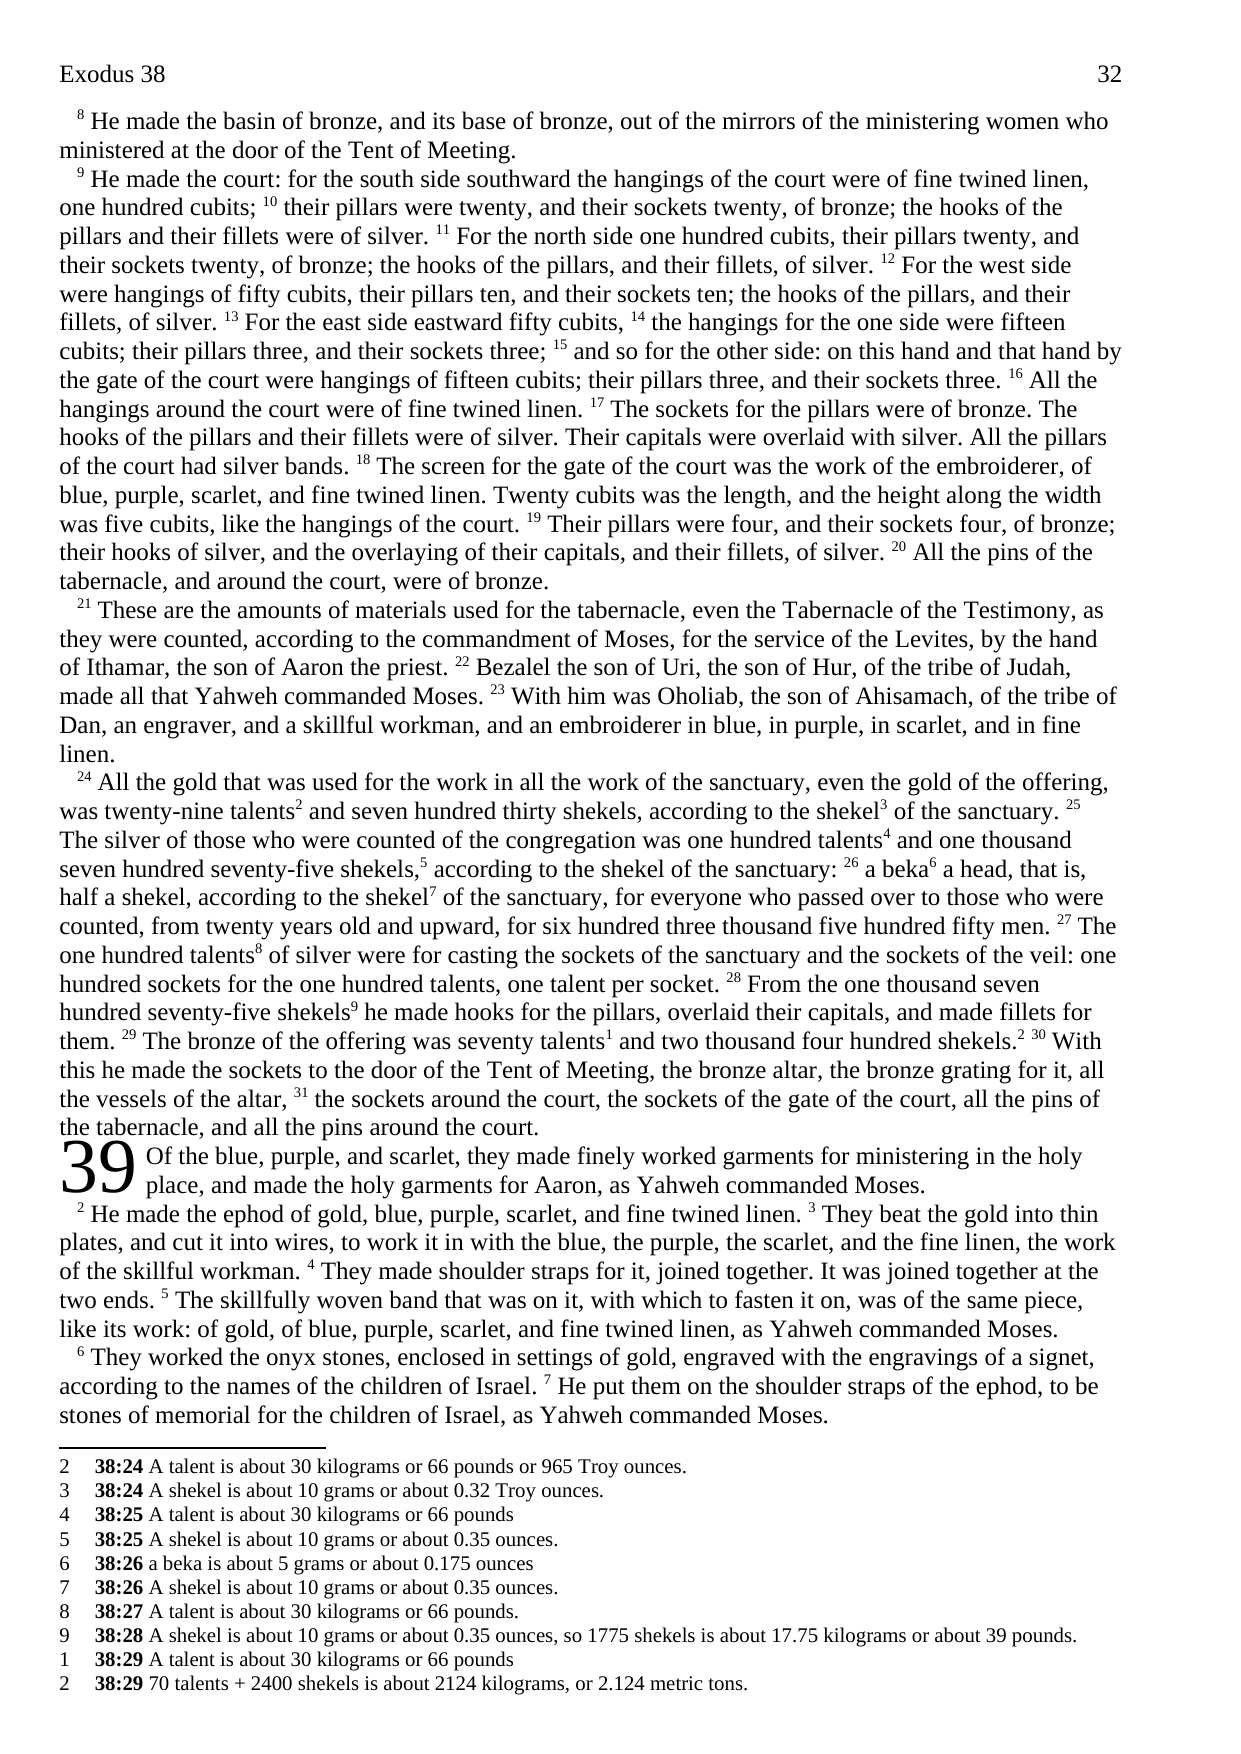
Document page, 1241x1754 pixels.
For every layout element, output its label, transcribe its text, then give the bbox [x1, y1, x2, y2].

text 8 He made the basin of bronze, and its base of bronze, out of the mirrors of the ministering women who ministered at the door of the Tent of Meeting. [59, 106, 1122, 164]
text 38:25 A shekel is about 10 grams or about 0.35 ounces. [59, 1526, 1122, 1551]
text 38:27 A talent is about 30 kilograms or 66 pounds. [59, 1599, 1122, 1623]
text 38:29 70 talents + 2400 shekels is about 2124 kilograms, or 2.124 metric tons. [59, 1671, 1122, 1695]
text 2 He made the ephod of gold, blue, purple, scarlet, and fine twined linen. 3 They beat the gold into thin plates, and cut it into wires, to work it in with the blue, the purple, the scarlet, and the fine linen, the work of the skillful workman. 4 They made shoulder straps for it, joined together. It was joined together at the two ends. 5 The skillfully woven band that was on it, with which to fasten it on, was of the same piece, like its work: of gold, of blue, purple, scarlet, and fine twined linen, as Yahweh commanded Moses. [59, 1199, 1122, 1342]
text 24 All the gold that was used for the work in all the work of the sanctuary, even the gold of the offering, was twenty-nine talents and seven hundred thirty shekels, according to the shekel of the sanctuary. 25 The silver of those who were counted of the congregation was one hundred talents and one thousand seven hundred seventy-five shekels, according to the shekel of the sanctuary: 26 a beka a head, that is, half a shekel, according to the shekel of the sanctuary, for everyone who passed over to those who were counted, from twenty years old and upward, for six hundred three thousand five hundred fifty men. 27 The one hundred talents of silver were for casting the sockets of the sanctuary and the sockets of the veil: one hundred sockets for the one hundred talents, one talent per socket. 28 From the one thousand seven hundred seventy-five shekels he made hooks for the pillars, overlaid their capitals, and made fillets for them. 29 The bronze of the offering was seventy talents and two thousand four hundred shekels. 30 With this he made the sockets to the door of the Tent of Meeting, the bronze altar, the bronze grating for it, all the vessels of the altar, 31 the sockets around the court, the sockets of the gate of the court, all the pins of the tabernacle, and all the pins around the court. [59, 767, 1122, 1141]
text 9 He made the court: for the south side southward the hangings of the court were of fine twined linen, one hundred cubits; 10 their pillars were twenty, and their sockets twenty, of bronze; the hooks of the pillars and their fillets were of silver. 11 For the north side one hundred cubits, their pillars twenty, and their sockets twenty, of bronze; the hooks of the pillars, and their fillets, of silver. 12 For the west side were hangings of fifty cubits, their pillars ten, and their sockets ten; the hooks of the pillars, and their fillets, of silver. 13 For the east side eastward fifty cubits, 14 the hangings for the one side were fifteen cubits; their pillars three, and their sockets three; 15 and so for the other side: on this hand and that hand by the gate of the court were hangings of fifteen cubits; their pillars three, and their sockets three. 16 All the hangings around the court were of fine twined linen. 17 The sockets for the pillars were of bronze. The hooks of the pillars and their fillets were of silver. Their capitals were overlaid with silver. All the pillars of the court had silver bands. 18 The screen for the gate of the court was the work of the embroiderer, of blue, purple, scarlet, and fine twined linen. Twenty cubits was the length, and the height along the width was five cubits, like the hangings of the court. 19 Their pillars were four, and their sockets four, of bronze; their hooks of silver, and the overlaying of their capitals, and their fillets, of silver. 20 All the pins of the tabernacle, and around the court, were of bronze. [59, 164, 1122, 595]
text 38:25 A talent is about 30 kilograms or 66 pounds [59, 1502, 1122, 1526]
text 38:24 A shekel is about 10 grams or about 0.32 Troy ounces. [59, 1478, 1122, 1502]
text 38:24 A talent is about 30 kilograms or 66 pounds or 965 Troy ounces. [59, 1454, 1122, 1478]
text 6 They worked the onyx stones, enclosed in settings of gold, engraved with the engravings of a signet, according to the names of the children of Israel. 7 He put them on the shoulder straps of the ephod, to be stones of memorial for the children of Israel, as Yahweh commanded Moses. [59, 1342, 1122, 1429]
text 38:29 A talent is about 30 kilograms or 66 pounds [59, 1647, 1122, 1671]
text 39Of the blue, purple, and scarlet, they made finely worked garments for ministering in the holy place, and made the holy garments for Aaron, as Yahweh commanded Moses. [59, 1141, 1122, 1199]
text 38:28 A shekel is about 10 grams or about 0.35 ounces, so 1775 shekels is about 17.75 kilograms or about 39 pounds. [59, 1623, 1122, 1647]
text 38:26 a beka is about 5 grams or about 0.175 ounces [59, 1551, 1122, 1574]
text 21 These are the amounts of materials used for the tabernacle, even the Tabernacle of the Testimony, as they were counted, according to the commandment of Moses, for the service of the Levites, by the hand of Ithamar, the son of Aaron the priest. 22 Bezalel the son of Uri, the son of Hur, of the tribe of Judah, made all that Yahweh commanded Moses. 23 With him was Oholiab, the son of Ahisamach, of the tribe of Dan, an engraver, and a skillful workman, and an embroiderer in blue, in purple, in scarlet, and in fine linen. [59, 595, 1122, 767]
text 38:26 A shekel is about 10 grams or about 0.35 ounces. [59, 1574, 1122, 1599]
